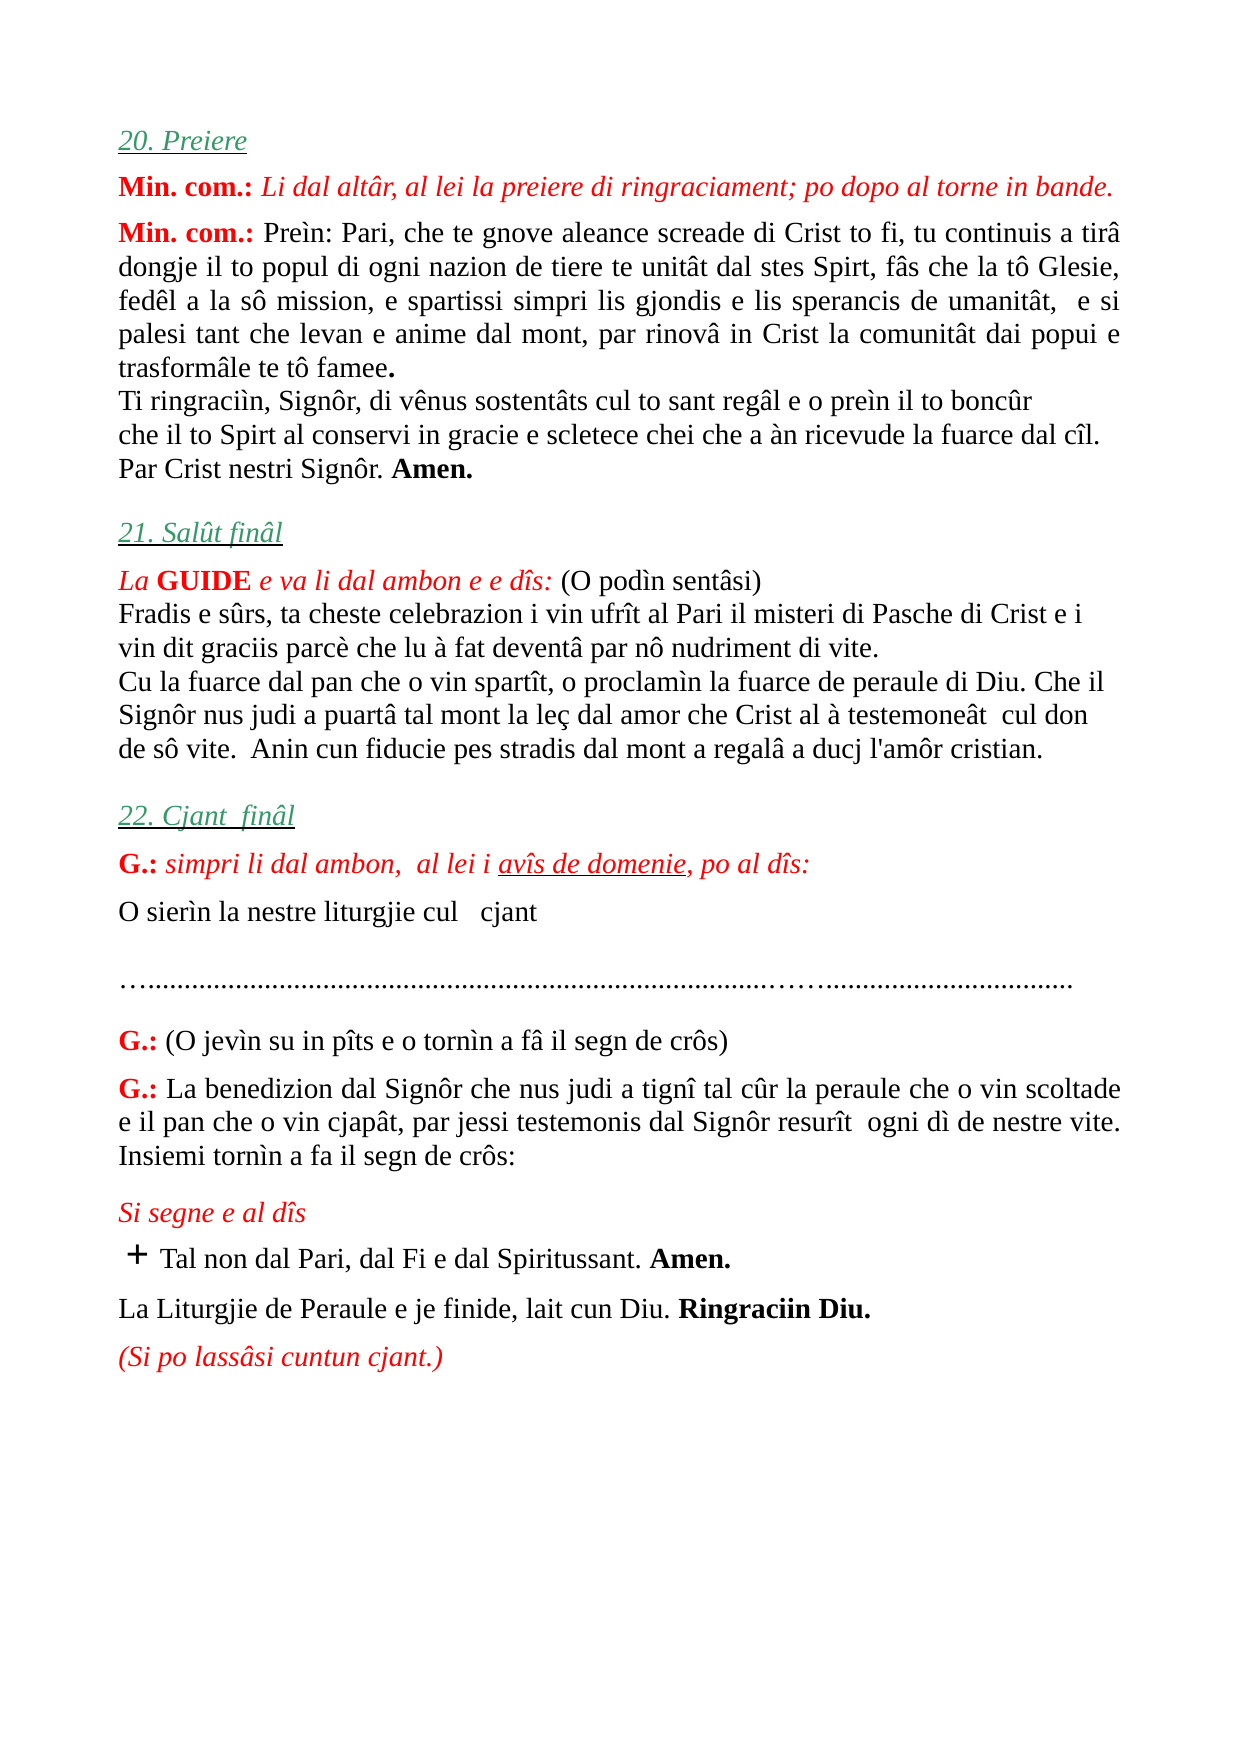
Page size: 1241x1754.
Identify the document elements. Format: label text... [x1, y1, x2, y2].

text Min. com.: Preìn: Pari, che te gnove aleance screade di Crist to fi, tu continuis a tirâ dongje il to popul di ogni nazion de tiere te unitât dal stes Spirt, fâs che la tô Glesie, fedêl a la sô mission, e spartissi simpri lis gjondis e lis sperancis de umanitât, e si palesi tant che levan e anime dal mont, par rinovâ in Crist la comunitât dai popui e trasformâle te tô famee. [118, 216, 1122, 383]
text Cu la fuarce dal pan che o vin spartît, o proclamìn la fuarce de peraule di Diu. Che il Signôr nus judi a puartâ tal mont la leç dal amor che Crist al à testemoneât cul don de sô vite. Anin cun fiducie pes stradis dal mont a regalâ a ducj l'amôr cristian. [118, 664, 1122, 764]
text + Tal non dal Pari, dal Fi e dal Spiritussant. Amen. [118, 1229, 1122, 1277]
text La Liturgjie de Peraule e je finide, lait cun Diu. Ringraciin Diu. [118, 1291, 1122, 1325]
text Fradis e sûrs, ta cheste celebrazion i vin ufrît al Pari il misteri di Pasche di Crist e i vin dit graciis parcè che lu à fat deventâ par nô nudriment di vite. [118, 597, 1122, 664]
text Par Crist nestri Signôr. Amen. [118, 452, 1122, 485]
text O sierìn la nestre liturgjie cul cjant [118, 894, 1122, 927]
text G.: simpri li dal ambon, al lei i avîs de domenie, po al dîs: [118, 846, 1122, 879]
text (Si po lassâsi cuntun cjant.) [118, 1339, 1122, 1373]
text G.: (O jevìn su in pîts e o tornìn a fâ il segn de crôs) [118, 1023, 1122, 1057]
text Si segne e al dîs [118, 1196, 1122, 1229]
text ….....................................................................................…….................................. [118, 961, 1122, 994]
text La GUIDE e va li dal ambon e e dîs: (O podìn sentâsi) [118, 563, 1122, 597]
text Ti ringraciìn, Signôr, di vênus sostentâts cul to sant regâl e o preìn il to boncûr [118, 383, 1122, 417]
text Min. com.: Li dal altâr, al lei la preiere di ringraciament; po dopo al torne in bande. [118, 169, 1122, 203]
text G.: La benedizion dal Signôr che nus judi a tignî tal cûr la peraule che o vin scoltade e il pan che o vin cjapât, par jessi testemonis dal Signôr resurît ogni dì de nestre vite. Insiemi tornìn a fa il segn de crôs: [118, 1071, 1122, 1172]
text 22. Cjant finâl [118, 798, 1122, 831]
text che il to Spirt al conservi in gracie e scletece chei che a àn ricevude la fuarce dal cîl. [118, 417, 1122, 451]
text 20. Preiere [118, 123, 1122, 157]
text 21. Salût finâl [118, 515, 1122, 549]
